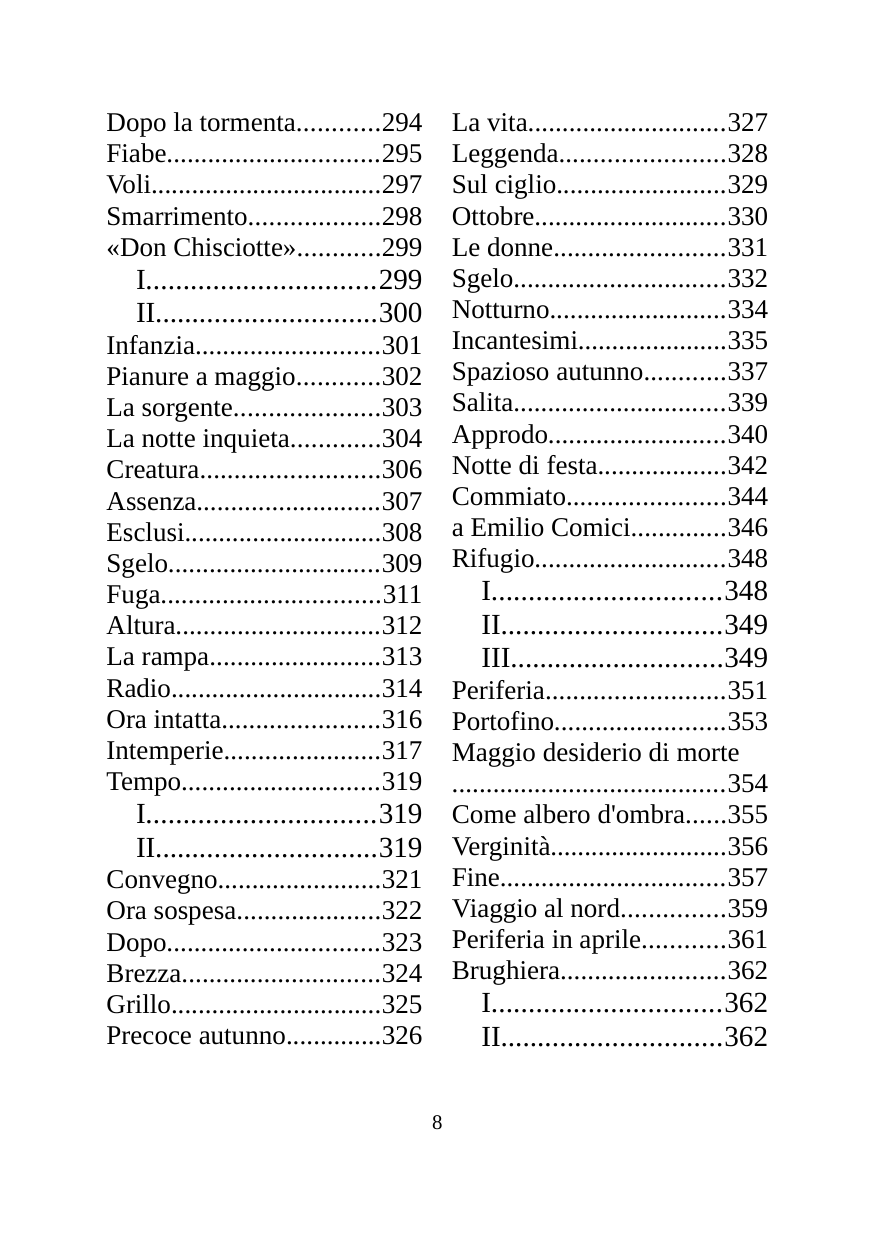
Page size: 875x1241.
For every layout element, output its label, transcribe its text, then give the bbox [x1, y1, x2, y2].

text Creatura 306 [106, 454, 422, 485]
text Periferia 351 [452, 674, 768, 705]
text II 300 [136, 296, 422, 329]
text Portofino 353 [452, 705, 768, 736]
text Notturno 334 [452, 293, 768, 324]
text Come albero d'ombra 355 [452, 799, 768, 830]
text La notte inquieta 304 [106, 422, 422, 454]
text Fiabe 295 [106, 137, 422, 168]
text Rifugio 348 [452, 542, 768, 573]
text Viaggio al nord 359 [452, 892, 768, 923]
text Sgelo 309 [106, 547, 422, 578]
text La rampa 313 [106, 641, 422, 672]
text I 362 [481, 986, 768, 1019]
text Commiato 344 [452, 480, 768, 511]
text Pianure a maggio 302 [106, 360, 422, 391]
text III 349 [481, 641, 768, 674]
text Radio 314 [106, 672, 422, 703]
text La vita 327 [452, 106, 768, 137]
text Maggio desiderio di morte 354 [452, 736, 768, 799]
text Ora sospesa 322 [106, 894, 422, 926]
text Approdo 340 [452, 418, 768, 449]
text Smarrimento 298 [106, 200, 422, 231]
text «Don Chisciotte» 299 [106, 231, 422, 262]
text Verginità 356 [452, 830, 768, 861]
text Spazioso autunno 337 [452, 355, 768, 387]
text Convegno 321 [106, 863, 422, 894]
text Dopo 323 [106, 926, 422, 957]
text I 299 [136, 262, 422, 296]
text Voli 297 [106, 168, 422, 200]
text II 349 [481, 607, 768, 641]
text Brughiera 362 [452, 954, 768, 986]
text I 319 [136, 796, 422, 830]
text Sul ciglio 329 [452, 168, 768, 200]
text Precoce autunno 326 [106, 1019, 422, 1050]
text Assenza 307 [106, 485, 422, 516]
text II 319 [136, 830, 422, 863]
text Sgelo 332 [452, 262, 768, 293]
text La sorgente 303 [106, 391, 422, 422]
text Esclusi 308 [106, 516, 422, 547]
text Notte di festa 342 [452, 449, 768, 480]
text II 362 [481, 1019, 768, 1053]
text Ottobre 330 [452, 200, 768, 231]
text Tempo 319 [106, 765, 422, 796]
text Periferia in aprile 361 [452, 923, 768, 954]
text Altura 312 [106, 609, 422, 641]
text Fine 357 [452, 861, 768, 892]
text Incantesimi 335 [452, 324, 768, 355]
text Intemperie 317 [106, 734, 422, 765]
text Le donne 331 [452, 231, 768, 262]
text Leggenda 328 [452, 137, 768, 168]
text Infanzia 301 [106, 329, 422, 360]
text Brezza 324 [106, 957, 422, 988]
text Fuga 311 [106, 578, 422, 609]
text Ora intatta 316 [106, 703, 422, 734]
text Salita 339 [452, 387, 768, 418]
text a Emilio Comici 346 [452, 511, 768, 542]
text Dopo la tormenta 294 [106, 106, 422, 137]
text Grillo 325 [106, 988, 422, 1019]
text I 348 [481, 573, 768, 607]
